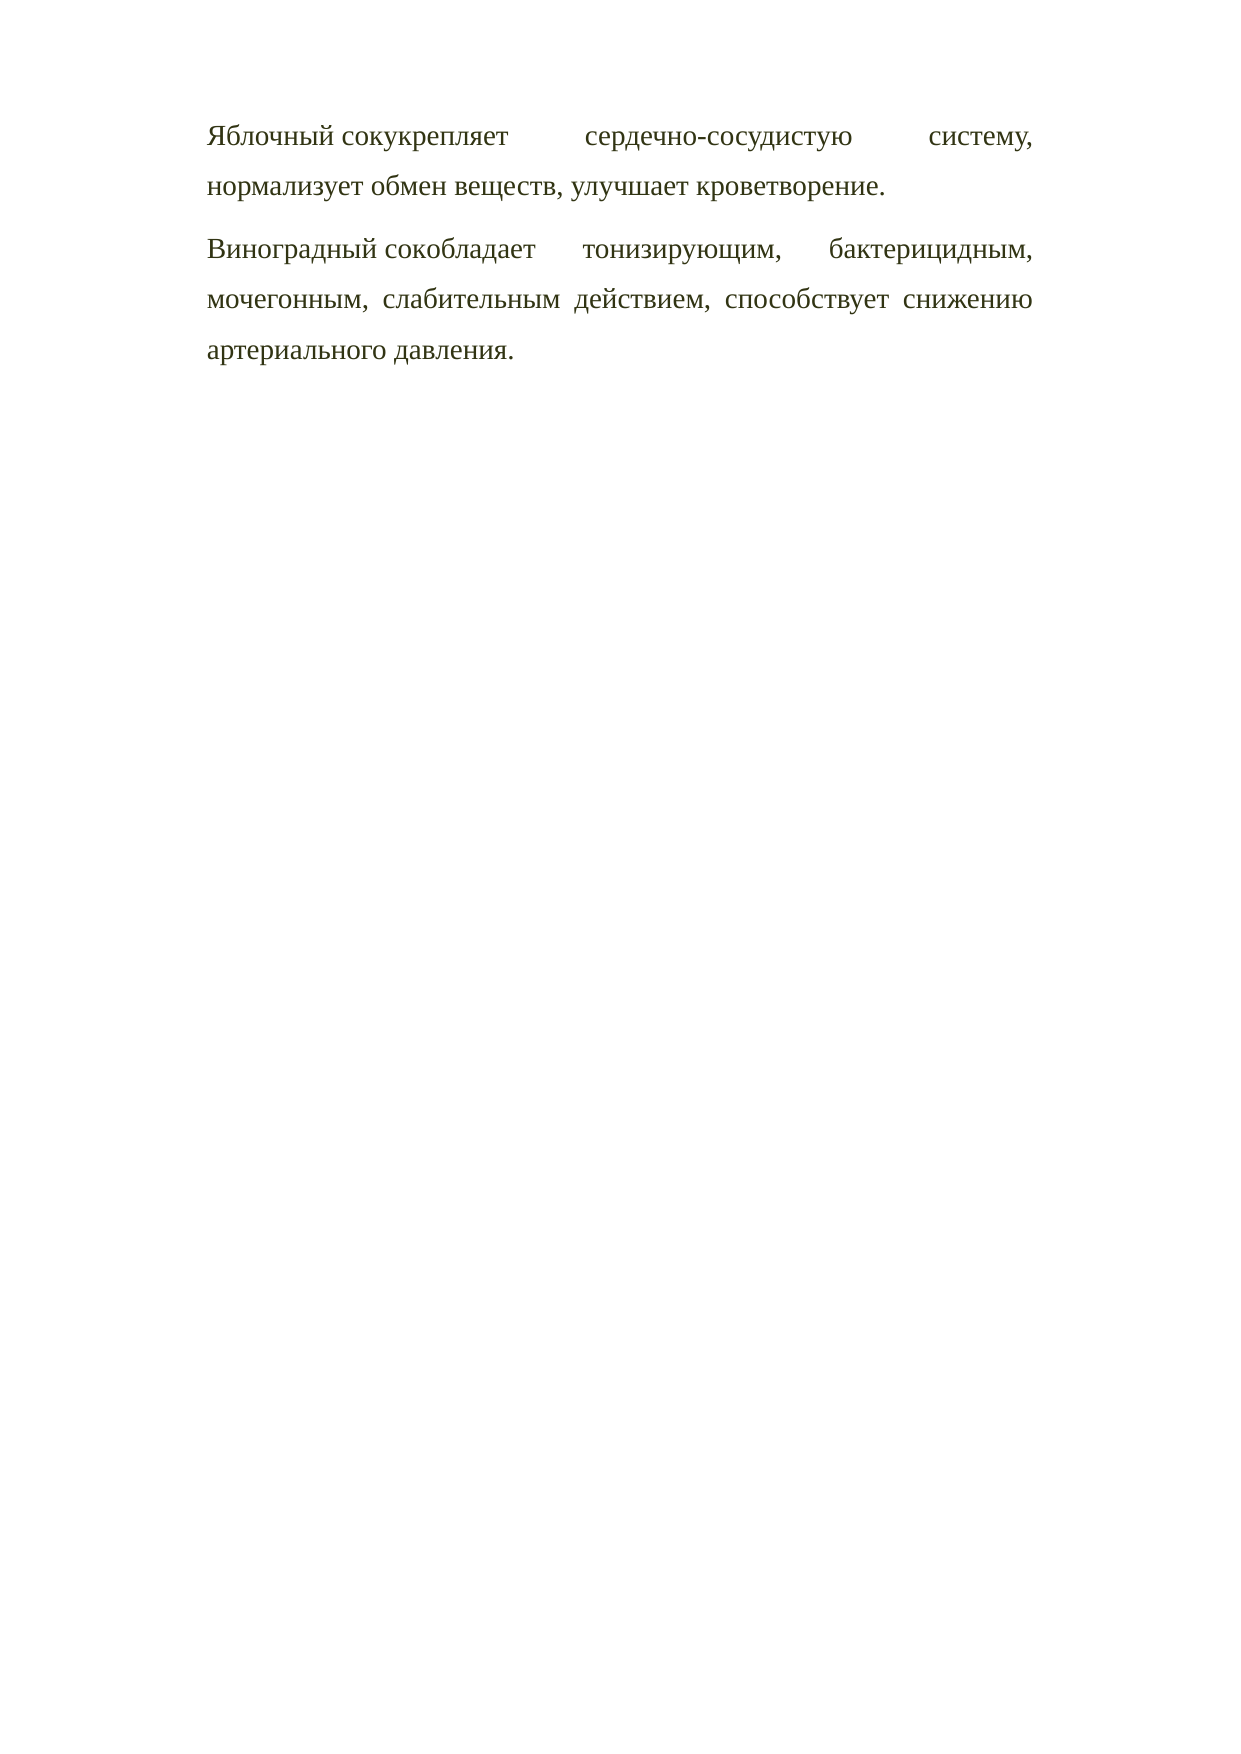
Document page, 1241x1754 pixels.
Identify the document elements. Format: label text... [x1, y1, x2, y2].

text Яблочный сокукрепляет сердечно-сосудистую систему, нормализует обмен веществ, улучшает кроветворение. [207, 118, 1033, 202]
text Виноградный сокобладает тонизирующим, бактерицидным, мочегонным, слабительным действием, способствует снижению артериального давления. [207, 231, 1033, 365]
